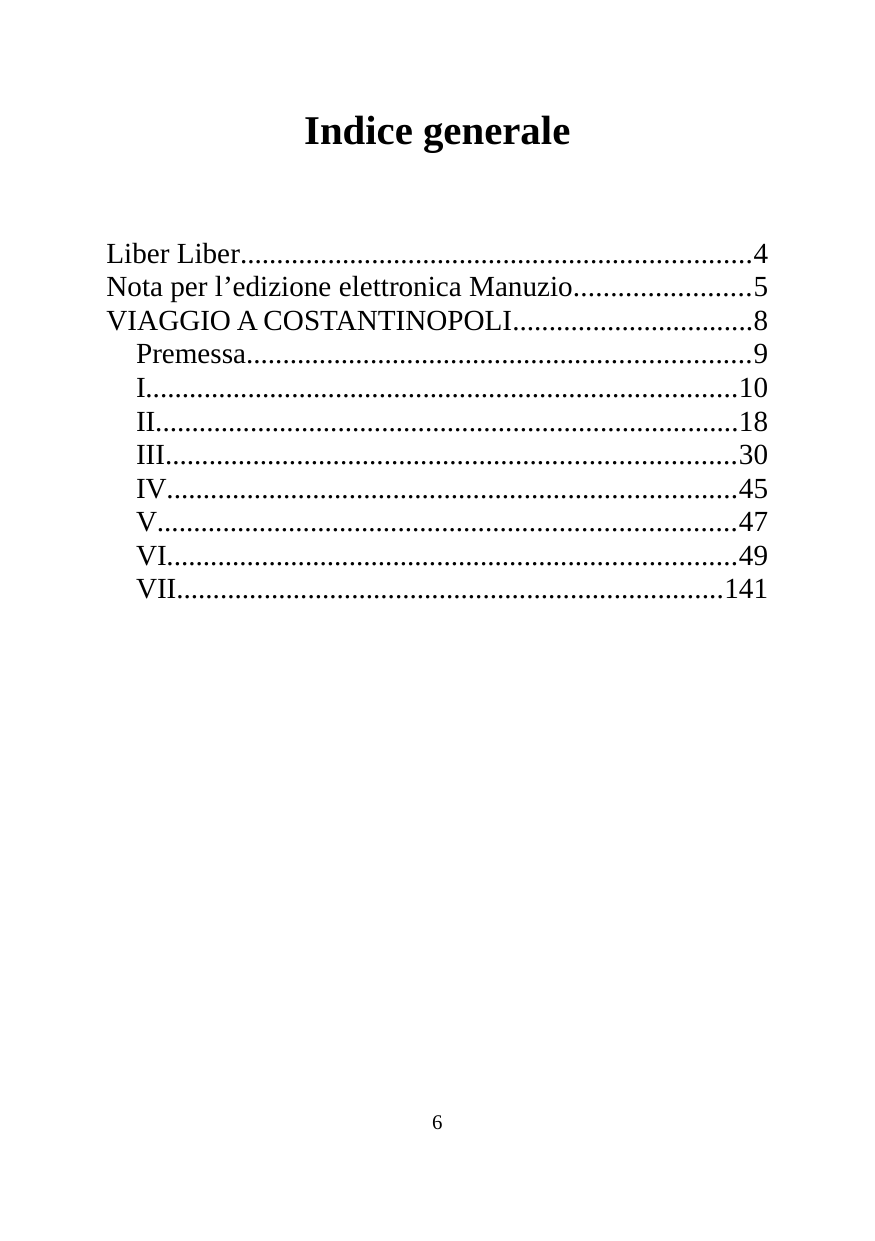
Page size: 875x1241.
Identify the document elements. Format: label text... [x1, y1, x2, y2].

text Nota per l’edizione elettronica Manuzio 5 [106, 269, 768, 303]
subtitle Indice generale [106, 106, 768, 153]
text VI 49 [136, 538, 768, 571]
text III 30 [136, 437, 768, 471]
text V 47 [136, 504, 768, 538]
text Premessa 9 [136, 337, 768, 370]
text Liber Liber 4 [106, 236, 768, 269]
text VIAGGIO A COSTANTINOPOLI 8 [106, 303, 768, 337]
text IV 45 [136, 471, 768, 504]
text II 18 [136, 404, 768, 437]
text I 10 [136, 370, 768, 404]
text VII 141 [136, 571, 768, 605]
